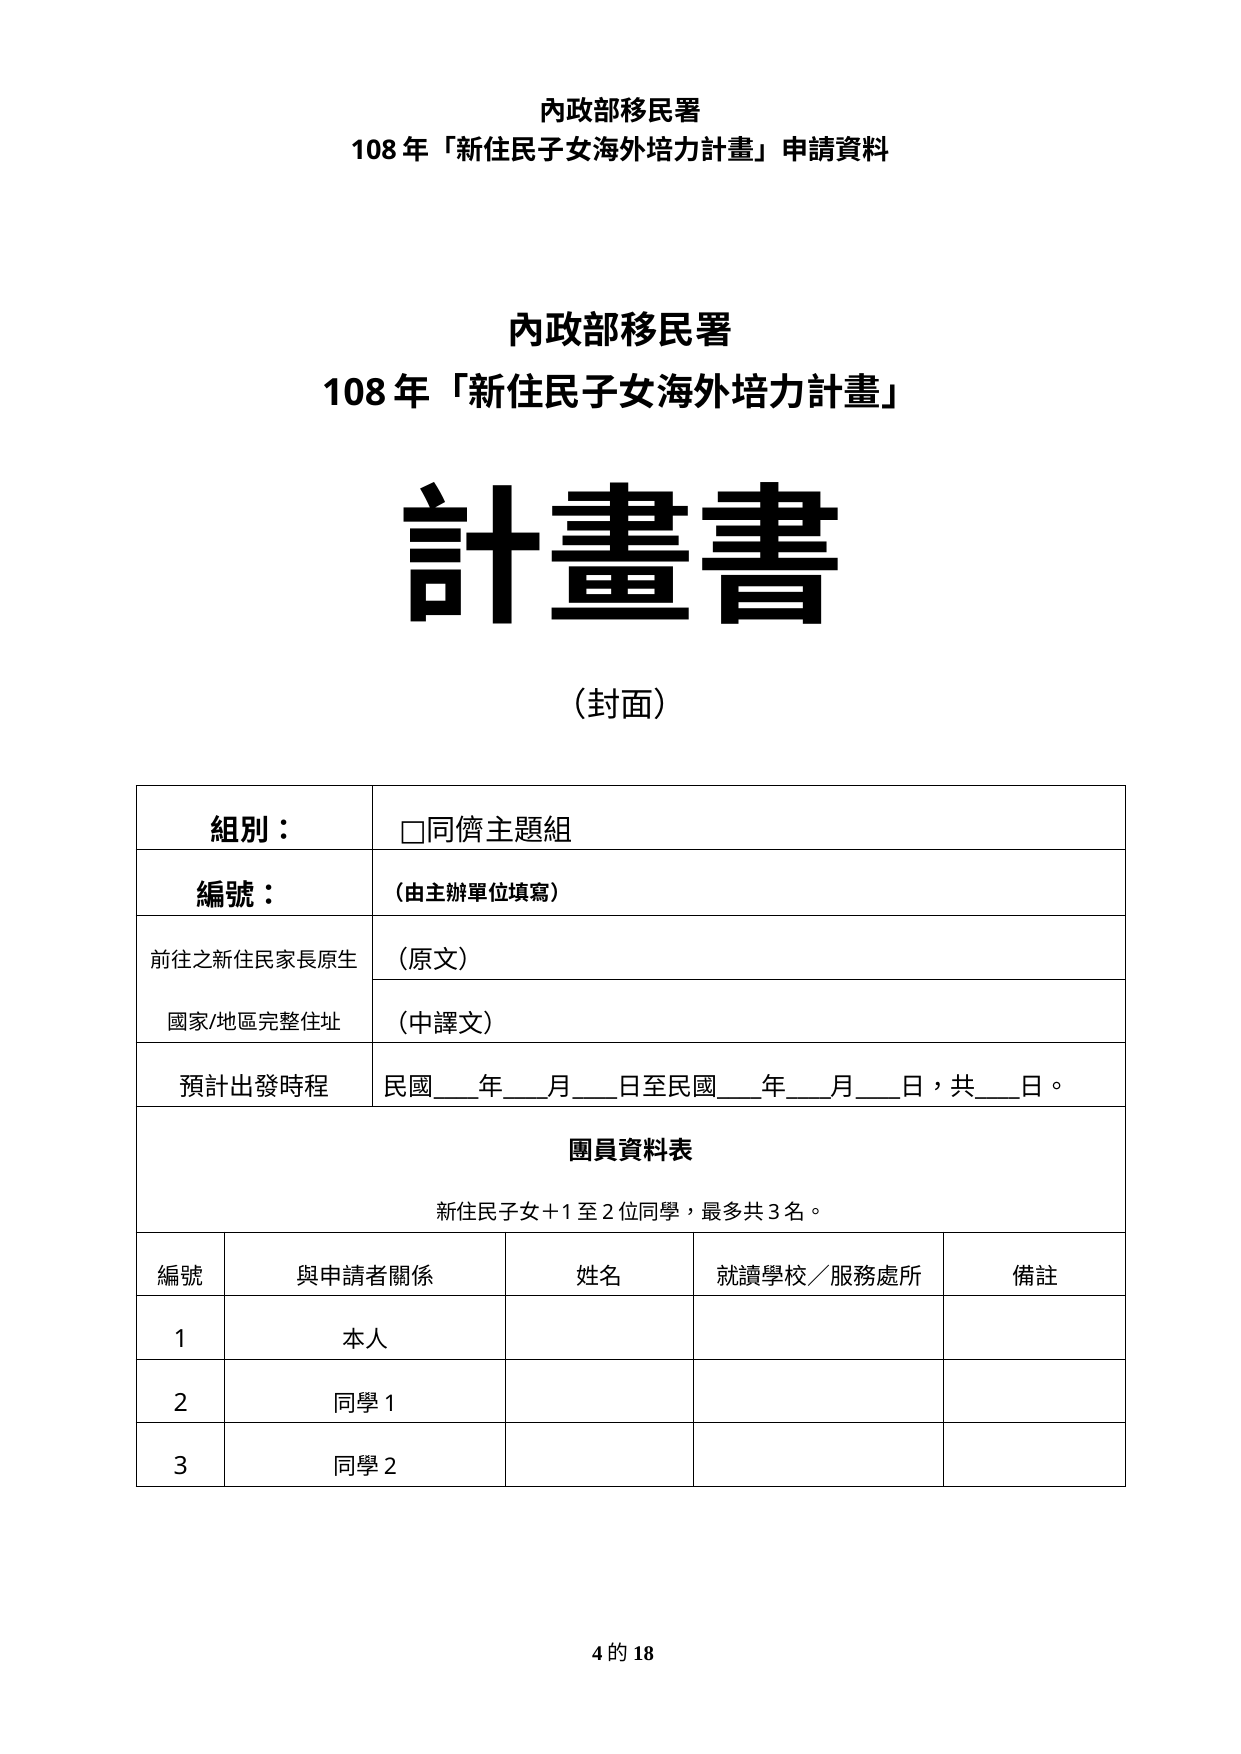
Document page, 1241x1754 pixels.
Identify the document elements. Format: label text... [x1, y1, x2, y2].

table_header □同儕主題組 [373, 786, 1125, 848]
table_cell [1126, 1422, 1205, 1486]
table_cell [1126, 1042, 1205, 1106]
table_header [19, 785, 136, 848]
table_cell [19, 1359, 136, 1422]
text 計畫書 [136, 410, 1104, 660]
table_cell 前往之新住民家長原生國家/地區完整住址 [137, 916, 372, 1042]
table_header 組別： [137, 786, 372, 848]
table_cell 本人 [225, 1296, 505, 1359]
table_cell [694, 1360, 943, 1422]
table_cell （原文） [373, 916, 1125, 978]
text 108年「新住民子女海外培力計畫」 [136, 347, 1104, 410]
table_cell （中譯文） [373, 980, 1125, 1042]
table_cell [19, 1232, 136, 1295]
table_cell 姓名 [506, 1233, 693, 1295]
table_cell [506, 1296, 693, 1359]
table_cell 同學1 [225, 1360, 505, 1422]
table_cell [19, 1042, 136, 1106]
table_cell 1 [137, 1296, 224, 1359]
table_cell [19, 915, 136, 978]
table_cell 2 [137, 1360, 224, 1422]
table_cell [944, 1296, 1125, 1359]
text （封面） [136, 660, 1104, 722]
table_cell 同學2 [225, 1423, 505, 1486]
table_cell [19, 1295, 136, 1359]
table_cell [1126, 1295, 1205, 1359]
table_cell [19, 1486, 1205, 1549]
table_cell 備註 [944, 1233, 1125, 1295]
table_cell [506, 1360, 693, 1422]
table_cell 與申請者關係 [225, 1233, 505, 1295]
table_cell 就讀學校／服務處所 [694, 1233, 943, 1295]
table_cell 團員資料表 新住民子女＋1至2位同學，最多共3名。 [137, 1107, 1125, 1232]
table_cell （由主辦單位填寫） [373, 850, 1125, 915]
table_cell [19, 979, 136, 1042]
table_header [1126, 785, 1205, 848]
table_cell 預計出發時程 [137, 1043, 372, 1106]
table_cell [694, 1296, 943, 1359]
table_cell [944, 1360, 1125, 1422]
table_cell [944, 1423, 1125, 1486]
text 內政部移民署 [136, 285, 1104, 347]
table_cell [506, 1423, 693, 1486]
table_cell [1126, 915, 1205, 978]
table_cell 3 [137, 1423, 224, 1486]
table_cell [1126, 979, 1205, 1042]
table_cell [1126, 1359, 1205, 1422]
table_cell [19, 1106, 136, 1232]
table_cell [19, 1422, 136, 1486]
table_cell 編號 [137, 1233, 224, 1295]
table_cell [1126, 1106, 1205, 1232]
table_cell [694, 1423, 943, 1486]
table_cell [1126, 1232, 1205, 1295]
table_cell 編號： [137, 850, 372, 915]
table_cell 民國____年____月____日至民國____年____月____日，共____日。 [373, 1043, 1125, 1106]
table_cell [19, 849, 136, 915]
table_cell [1126, 849, 1205, 915]
